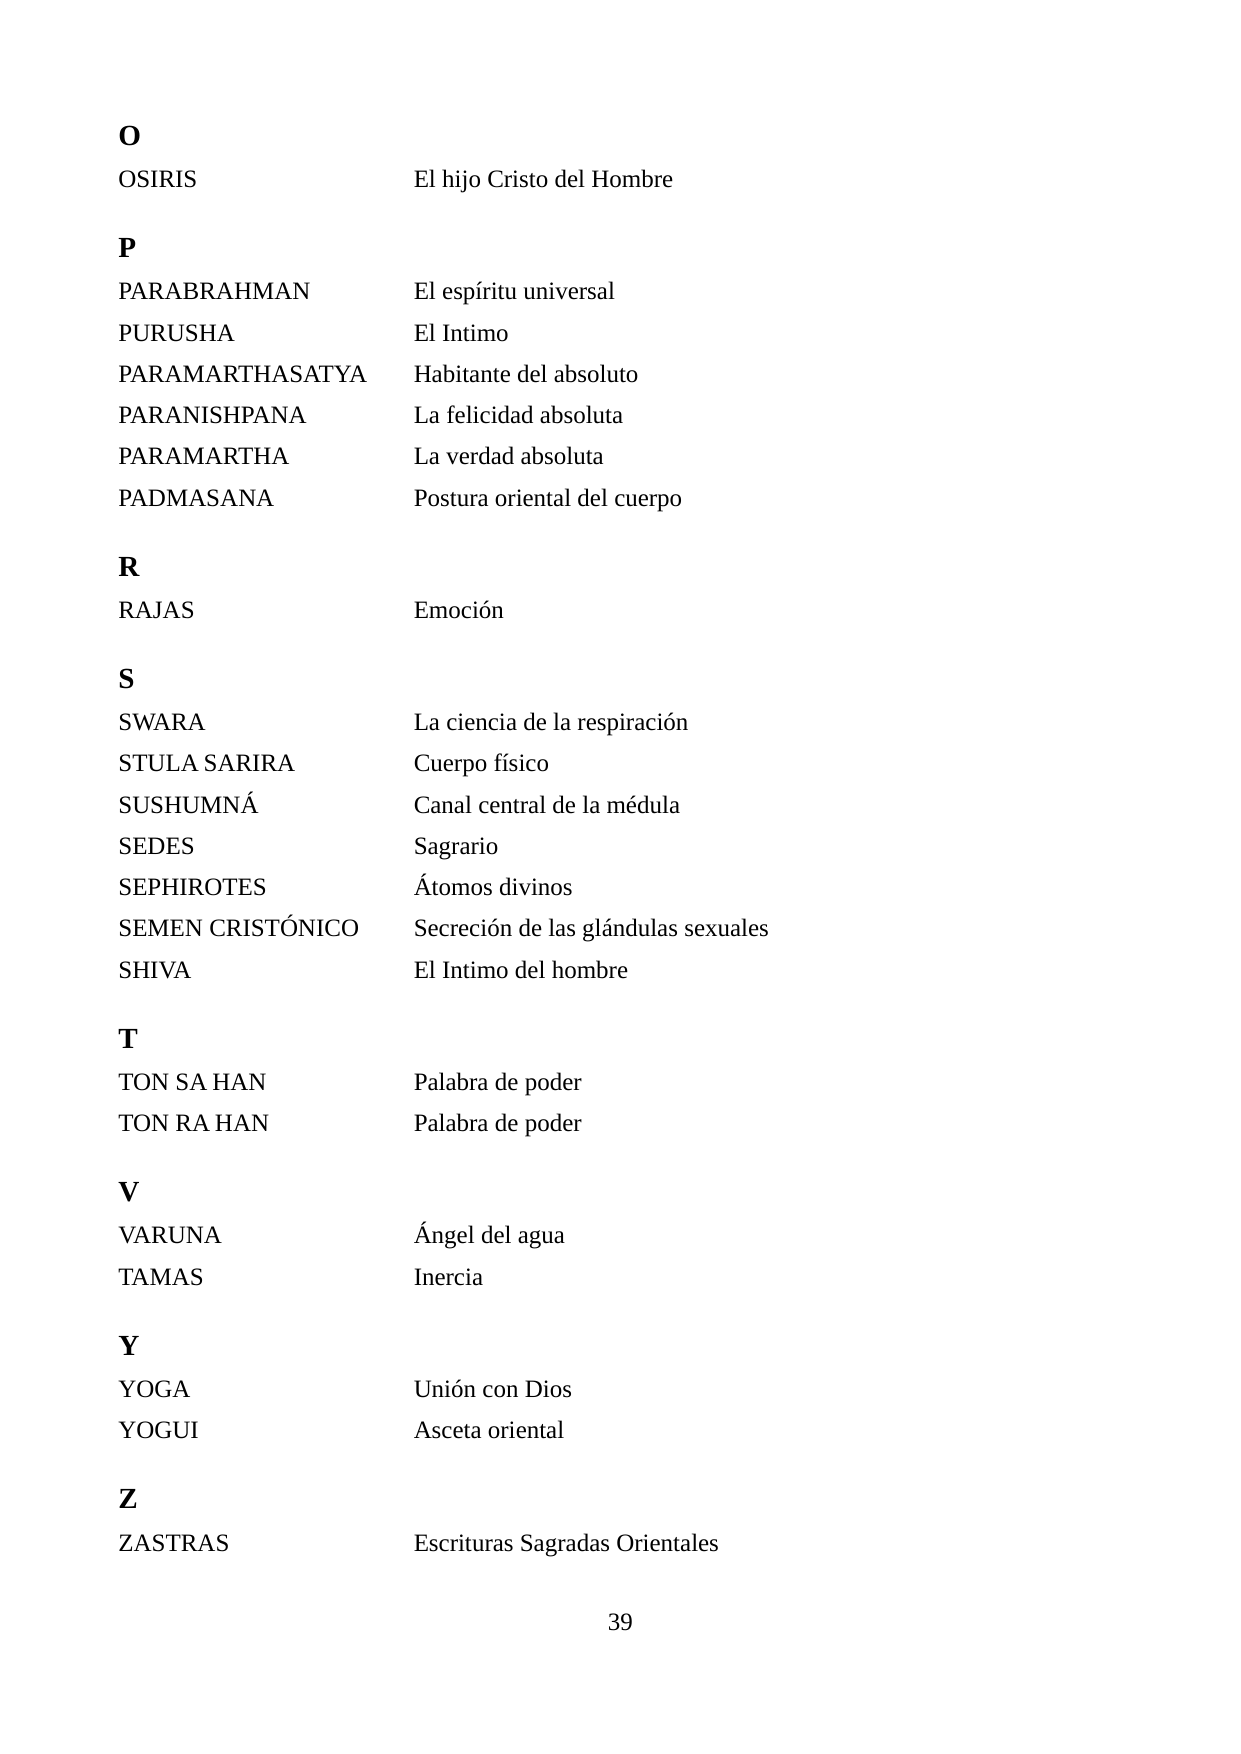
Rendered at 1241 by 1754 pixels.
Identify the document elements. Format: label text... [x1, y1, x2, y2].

text YOGA Unión con Dios [118, 1374, 1122, 1403]
text VARUNA Ángel del agua [118, 1221, 1122, 1249]
text TON SA HAN Palabra de poder [118, 1067, 1122, 1096]
text ZASTRAS Escrituras Sagradas Orientales [118, 1528, 1122, 1556]
subtitle T [118, 1021, 1122, 1054]
subtitle P [118, 230, 1122, 264]
text PADMASANA Postura oriental del cuerpo [118, 483, 1122, 511]
text TON RA HAN Palabra de poder [118, 1108, 1122, 1137]
subtitle O [118, 118, 1122, 152]
text OSIRIS El hijo Cristo del Hombre [118, 164, 1122, 193]
text YOGUI Asceta oriental [118, 1415, 1122, 1444]
text PARAMARTHASATYA Habitante del absoluto [118, 359, 1122, 388]
subtitle S [118, 661, 1122, 695]
text TAMAS Inercia [118, 1262, 1122, 1291]
subtitle Z [118, 1482, 1122, 1515]
subtitle V [118, 1174, 1122, 1208]
subtitle Y [118, 1328, 1122, 1362]
subtitle R [118, 549, 1122, 582]
text SEPHIROTES Átomos divinos [118, 872, 1122, 901]
text PARANISHPANA La felicidad absoluta [118, 400, 1122, 429]
text PARABRAHMAN El espíritu universal [118, 276, 1122, 305]
text SHIVA El Intimo del hombre [118, 955, 1122, 983]
text PARAMARTHA La verdad absoluta [118, 441, 1122, 470]
text SWARA La ciencia de la respiración [118, 707, 1122, 736]
text SUSHUMNÁ Canal central de la médula [118, 790, 1122, 818]
text SEDES Sagrario [118, 831, 1122, 860]
text SEMEN CRISTÓNICO Secreción de las glándulas sexuales [118, 913, 1122, 942]
text STULA SARIRA Cuerpo físico [118, 748, 1122, 777]
text PURUSHA El Intimo [118, 318, 1122, 346]
text RAJAS Emoción [118, 595, 1122, 624]
